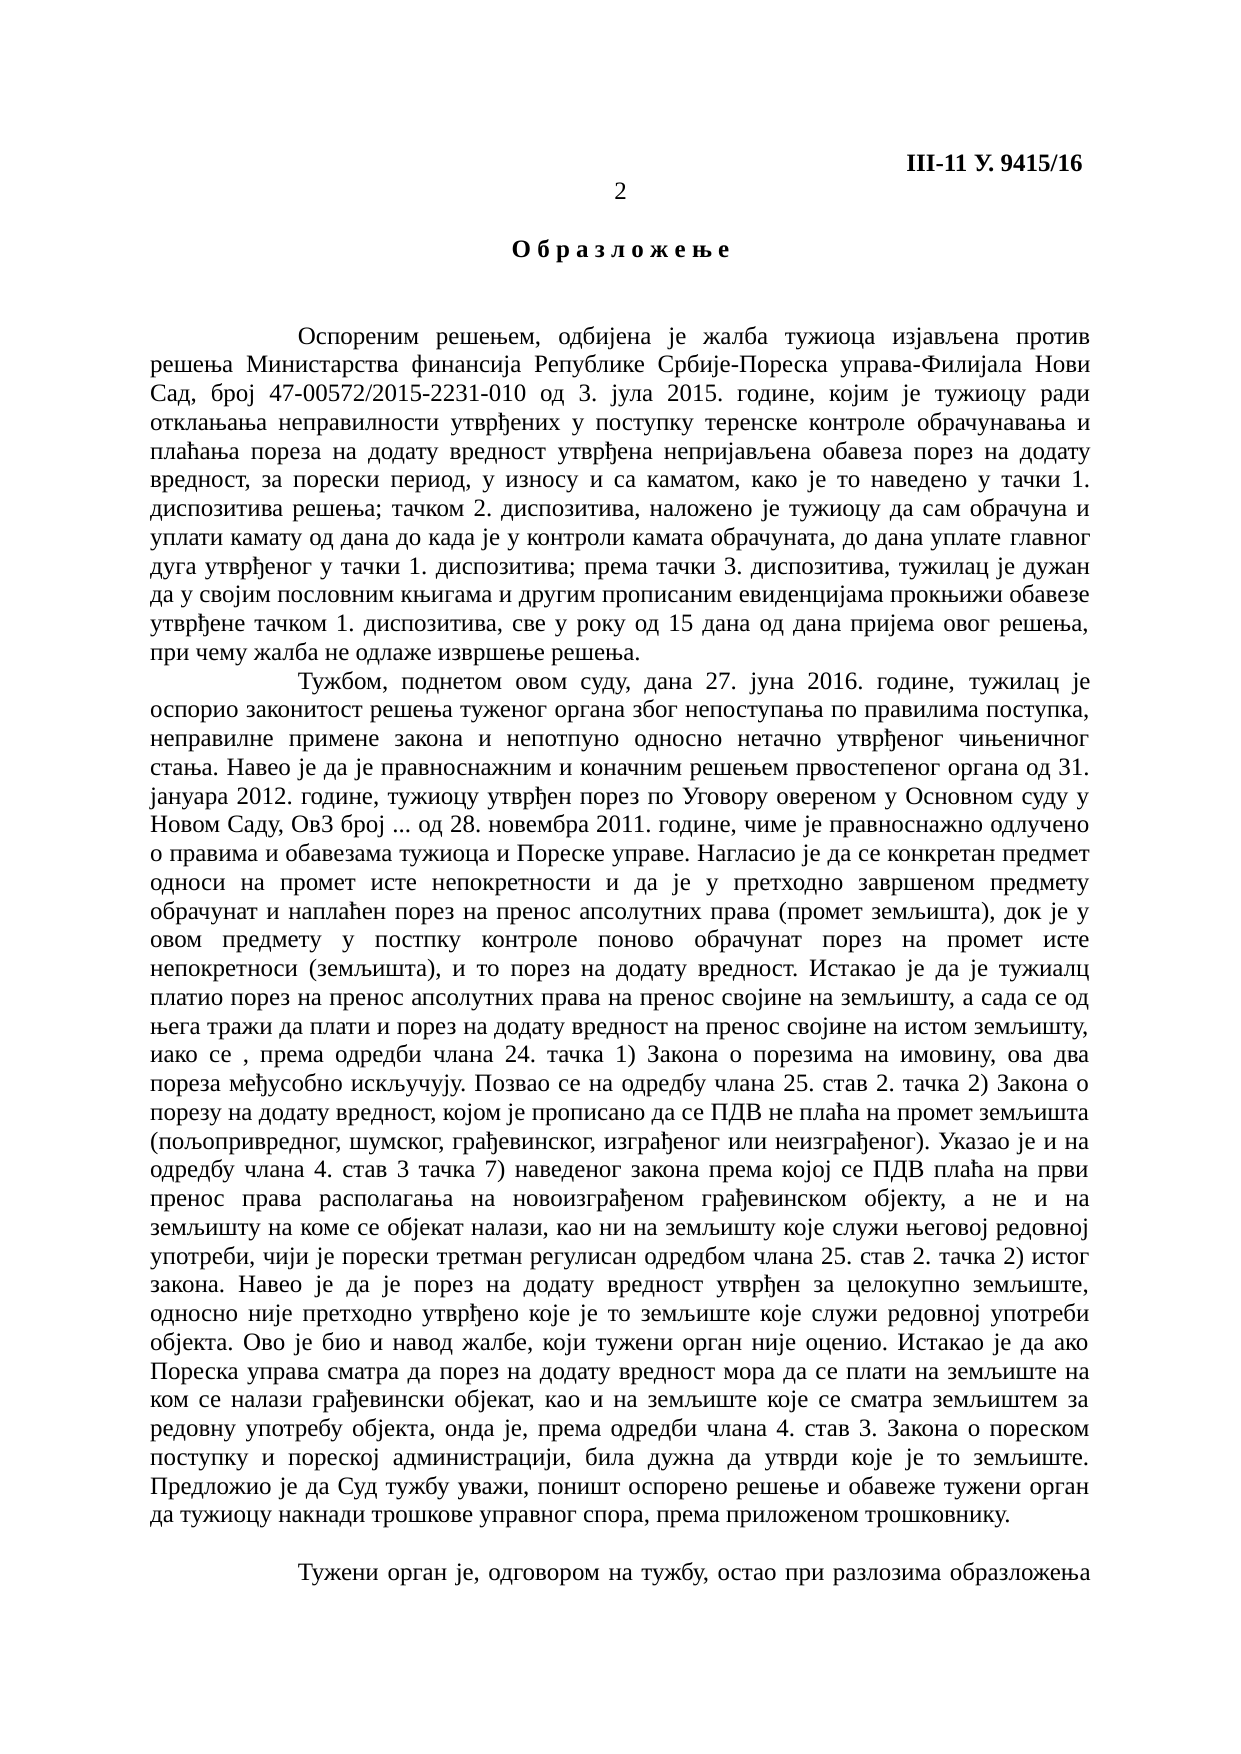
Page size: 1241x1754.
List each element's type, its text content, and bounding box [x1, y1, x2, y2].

text Тужени орган је, одговором на тужбу, остао при разлозима образложења [150, 1557, 1091, 1586]
text Тужбом, поднетом овом суду, дана 27. јуна 2016. године, тужилац је оспорио законитост решења туженог органа због непоступања по правилима поступка, неправилне примене закона и непотпуно односно нетачно утврђеног чињеничног стања. Навео је да је правноснажним и коначним решењем првостепеног органа од 31. јануара 2012. године, тужиоцу утврђен порез по Уговору овереном у Основном суду у Новом Саду, Ов3 број ... од 28. новембра 2011. године, чиме је правноснажно одлучено о правима и обавезама тужиоца и Пореске управе. Нагласио је да се конкретан предмет односи на промет исте непокретности и да је у претходно завршеном предмету обрачунат и наплаћен порез на пренос апсолутних права (промет земљишта), док је у овом предмету у постпку контроле поново обрачунат порез на промет исте непокретноси (земљишта), и то порез на додату вредност. Истакао је да је тужиалц платио порез на пренос апсолутних права на пренос својине на земљишту, а сада се од њега тражи да плати и порез на додату вредност на пренос својине на истом земљишту, иако се , према одредби члана 24. тачка 1) Закона о порезима на имовину, ова два пореза међусобно искључују. Позвао се на одредбу члана 25. став 2. тачка 2) Закона о порезу на додату вредност, којом је прописано да се ПДВ не плаћа на промет земљишта (пољопривредног, шумског, грађевинског, изграђеног или неизграђеног). Указао је и на одредбу члана 4. став 3 тачка 7) наведеног закона према којој се ПДВ плаћа на први пренос права располагања на новоизграђеном грађевинском објекту, а не и на земљишту на коме се објекат налази, као ни на земљишту које служи његовој редовној употреби, чији је порески третман регулисан одредбом члана 25. став 2. тачка 2) истог закона. Навео је да је порез на додату вредност утврђен за целокупно земљиште, односно није претходно утврђено које је то земљиште које служи редовној употреби објекта. Ово је био и навод жалбе, који тужени орган није оценио. Истакао је да ако Пореска управа сматра да порез на додату вредност мора да се плати на земљиште на ком се налази грађевински објекат, као и на земљиште које се сматра земљиштем за редовну употребу објекта, онда је, према одредби члана 4. став 3. Закона о пореском поступку и пореској администрацији, била дужна да утврди које је то земљиште. Предложио је да Суд тужбу уважи, поништ оспорено решење и обавеже тужени орган да тужиоцу накнади трошкове управног спора, према приложеном трошковнику. [150, 666, 1091, 1528]
text Оспореним решењем, одбијена je жалба тужиоца изјављена против решења Министарства финансија Републике Србије-Пореска управа-Филијала Нови Сад, број 47-00572/2015-2231-010 од 3. јула 2015. године, којим је тужиоцу ради отклањања неправилности утврђених у поступку теренске контроле обрачунавања и плаћања пореза на додату вредност утврђена непријављена обавеза порез на додату вредност, за порески период, у износу и са каматом, како је то наведено у тачки 1. диспозитива решења; тачком 2. диспозитива, наложено је тужиоцу да сам обрачуна и уплати камату од дана до када је у контроли камата обрачуната, до дана уплате главног дуга утврђеног у тачки 1. диспозитива; према тачки 3. диспозитива, тужилац је дужан да у својим пословним књигама и другим прописаним евиденцијама прокњижи обавезе утврђене тачком 1. диспозитива, све у року од 15 дана од дана пријема овог решења, при чему жалба не одлаже извршење решења. [150, 321, 1091, 666]
text О б р а з л о ж е њ е [150, 234, 1091, 263]
